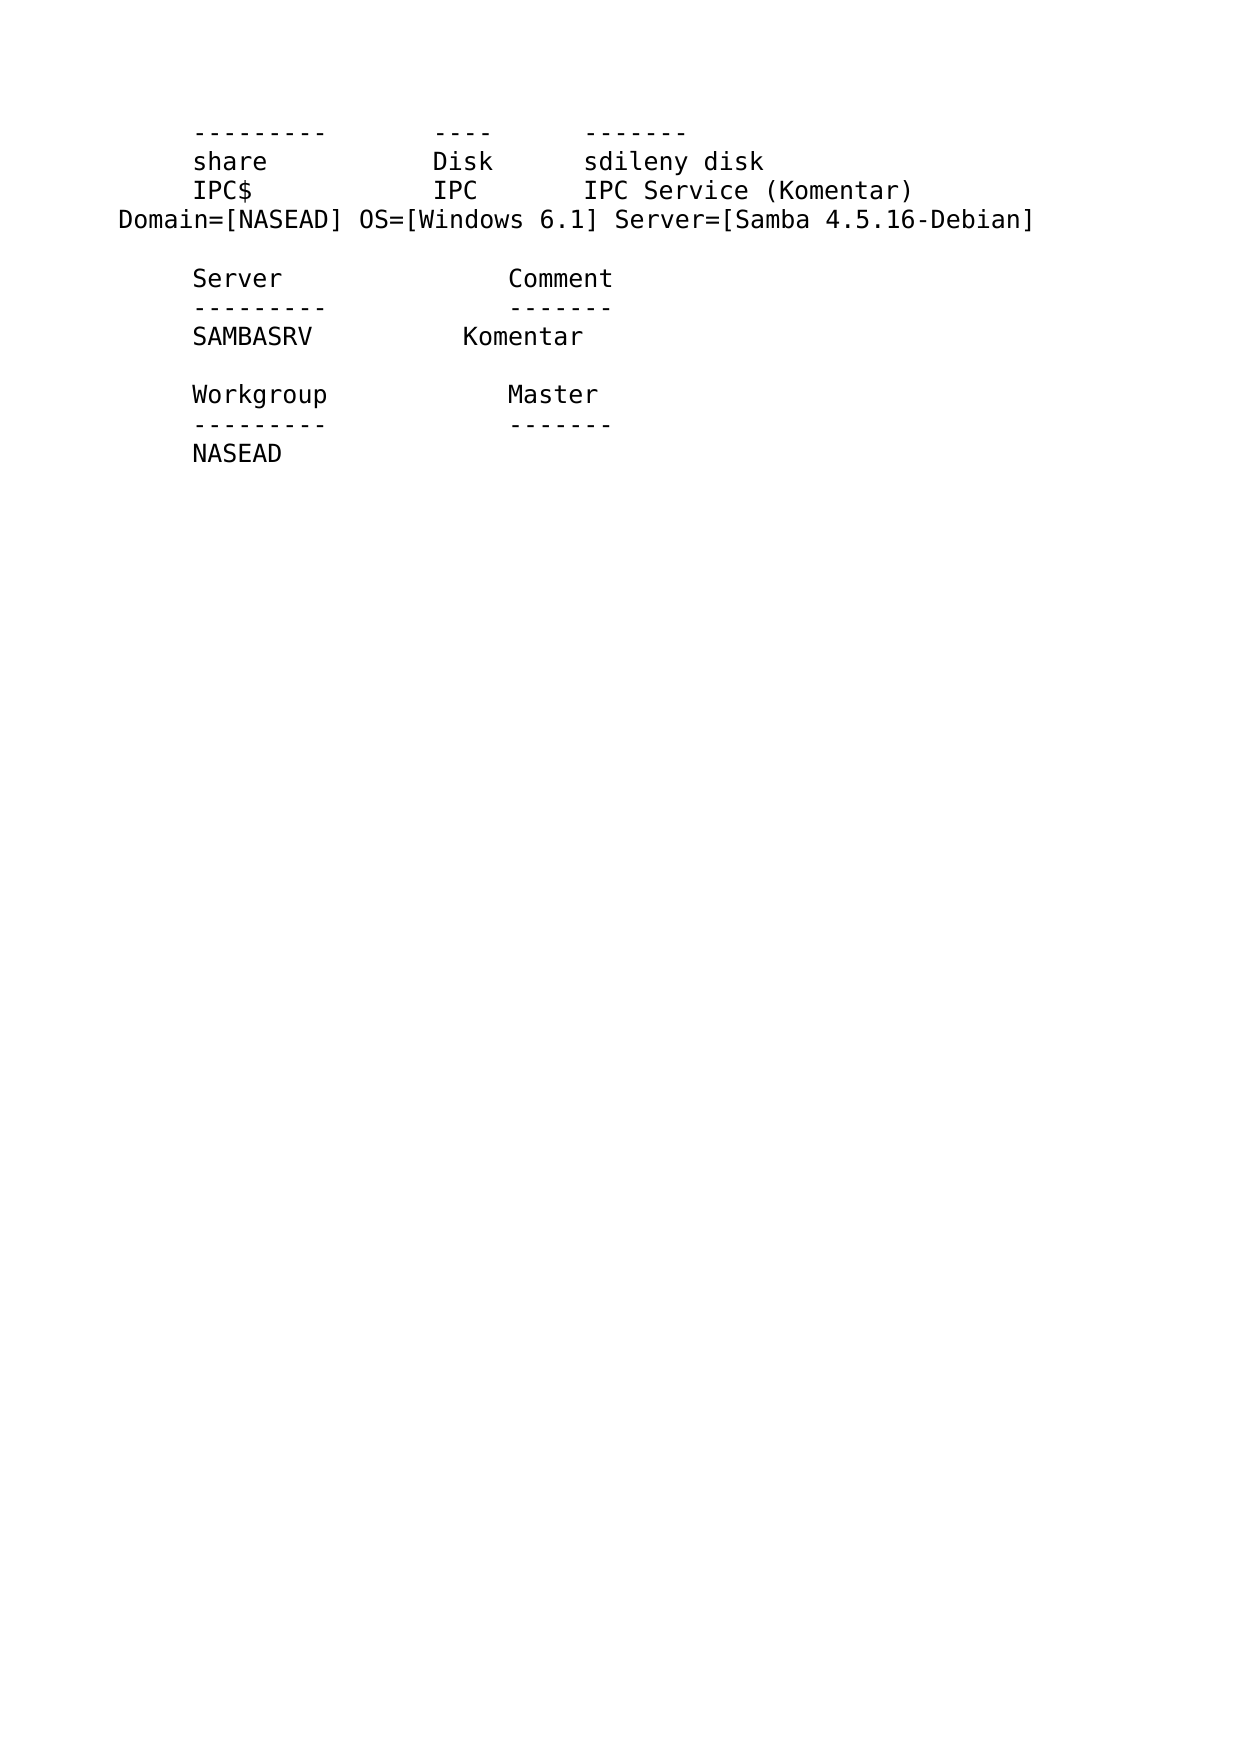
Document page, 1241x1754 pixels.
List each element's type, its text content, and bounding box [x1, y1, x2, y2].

text --------- ---- ------- share Disk sdileny disk IPC$ IPC IPC Service (Komentar) Domain=[NASEAD] OS=[Windows 6.1] Server=[Samba 4.5.16-Debian] Server Comment --------- ------- SAMBASRV Komentar Workgroup Master --------- ------- NASEAD [118, 118, 1122, 497]
